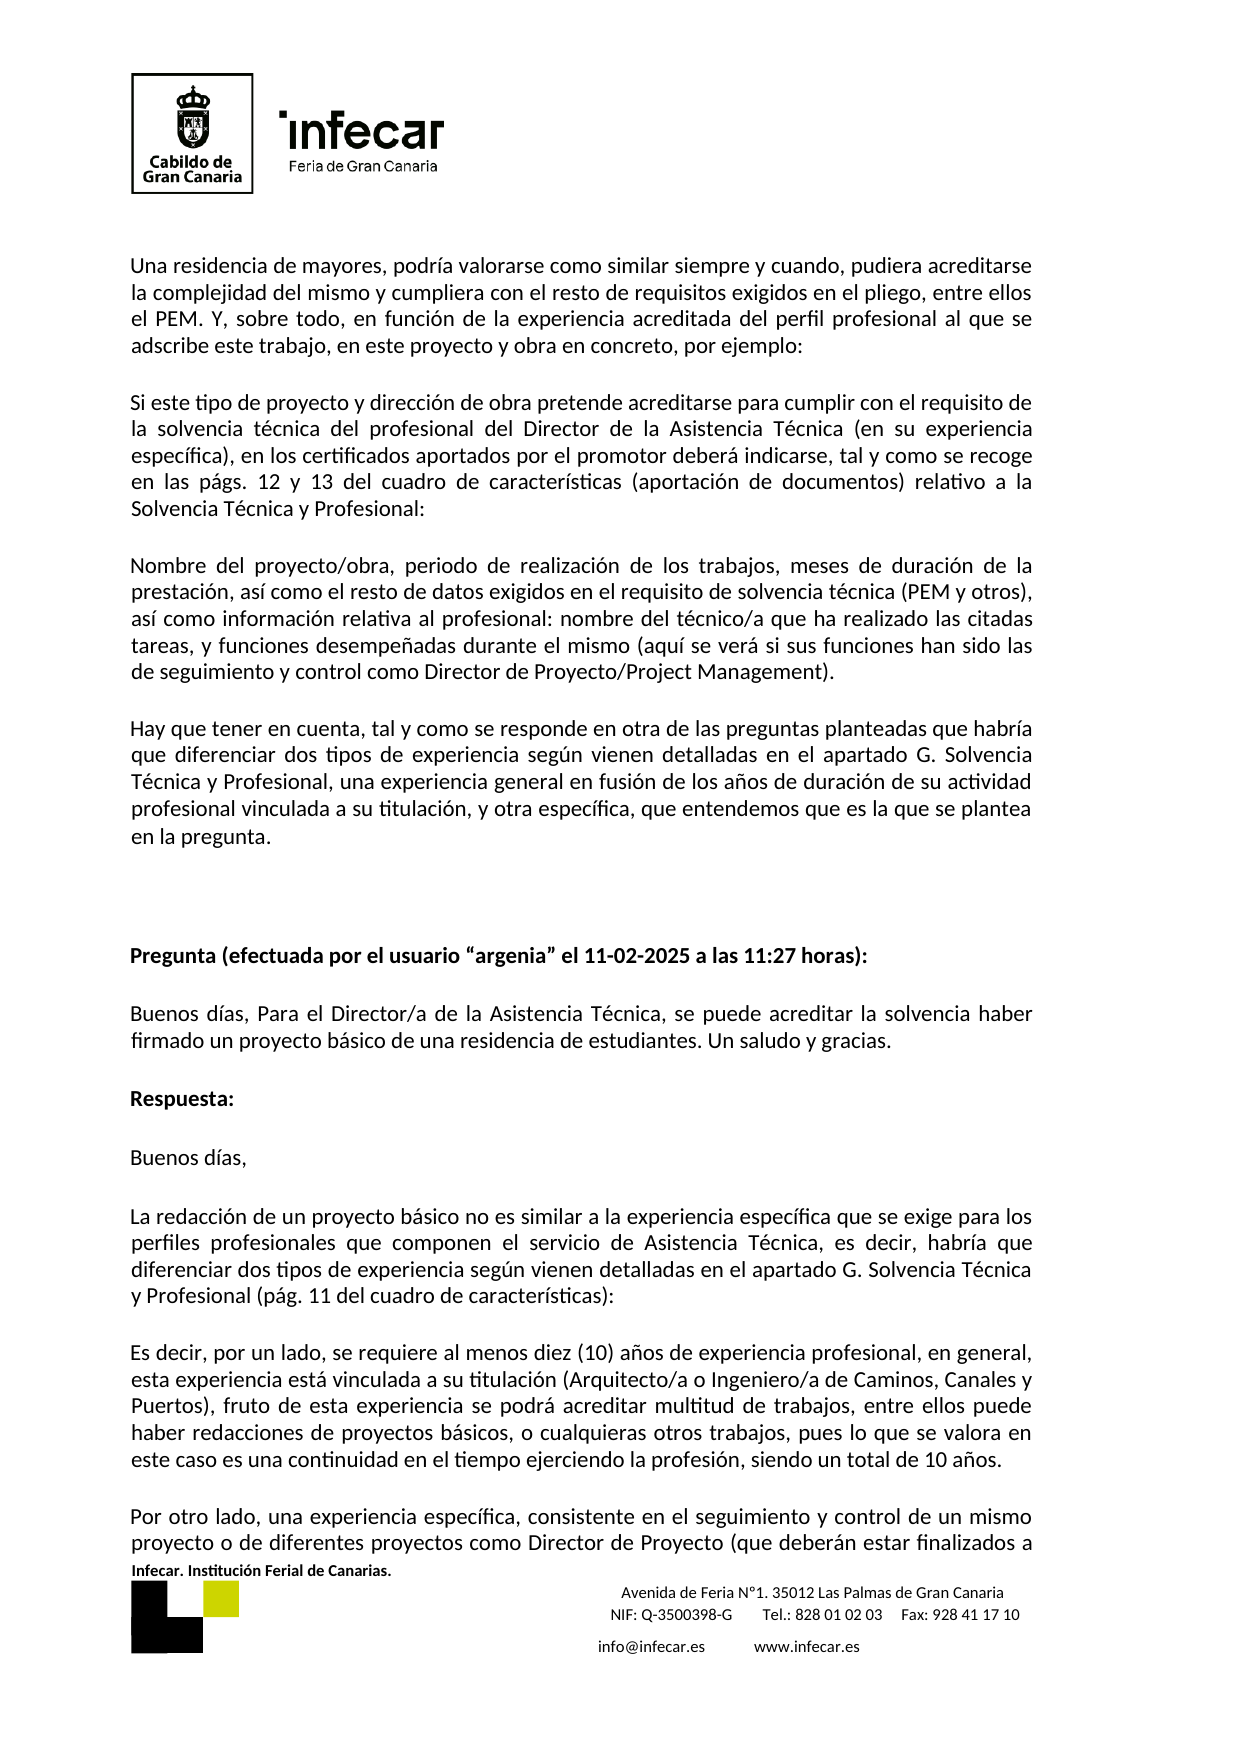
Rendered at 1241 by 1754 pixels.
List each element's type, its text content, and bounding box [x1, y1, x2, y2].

text Si este tipo de proyecto y dirección de obra pretende acreditarse para cumplir con el requisito de la solvencia técnica del profesional del Director de la Asistencia Técnica (en su experiencia específica), en los certificados aportados por el promotor deberá indicarse, tal y como se recoge en las págs. 12 y 13 del cuadro de características (aportación de documentos) relativo a la Solvencia Técnica y Profesional: [130, 389, 1034, 522]
text Es decir, por un lado, se requiere al menos diez (10) años de experiencia profesional, en general, esta experiencia está vinculada a su titulación (Arquitecto/a o Ingeniero/a de Caminos, Canales y Puertos), fruto de esta experiencia se podrá acreditar multitud de trabajos, entre ellos puede haber redacciones de proyectos básicos, o cualquieras otros trabajos, pues lo que se valora en este caso es una continuidad en el tiempo ejerciendo la profesión, siendo un total de 10 años. [130, 1339, 1034, 1473]
text Hay que tener en cuenta, tal y como se responde en otra de las preguntas planteadas que habría que diferenciar dos tipos de experiencia según vienen detalladas en el apartado G. Solvencia Técnica y Profesional, una experiencia general en fusión de los años de duración de su actividad profesional vinculada a su titulación, y otra específica, que entendemos que es la que se plantea en la pregunta. [130, 715, 1034, 851]
text Respuesta: [130, 1084, 1034, 1112]
text Por otro lado, una experiencia específica, consistente en el seguimiento y control de un mismo proyecto o de diferentes proyectos como Director de Proyecto (que deberán estar finalizados a [130, 1503, 1034, 1556]
text Buenos días, Para el Director/a de la Asistencia Técnica, se puede acreditar la solvencia haber firmado un proyecto básico de una residencia de estudiantes. Un saludo y gracias. [130, 1001, 1034, 1054]
text La redacción de un proyecto básico no es similar a la experiencia específica que se exige para los perfiles profesionales que componen el servicio de Asistencia Técnica, es decir, habría que diferenciar dos tipos de experiencia según vienen detalladas en el apartado G. Solvencia Técnica y Profesional (pág. 11 del cuadro de características): [130, 1203, 1034, 1309]
text Una residencia de mayores, podría valorarse como similar siempre y cuando, pudiera acreditarse la complejidad del mismo y cumpliera con el resto de requisitos exigidos en el pliego, entre ellos el PEM. Y, sobre todo, en función de la experiencia acreditada del perfil profesional al que se adscribe este trabajo, en este proyecto y obra en concreto, por ejemplo: [130, 252, 1034, 359]
text Nombre del proyecto/obra, periodo de realización de los trabajos, meses de duración de la prestación, así como el resto de datos exigidos en el requisito de solvencia técnica (PEM y otros), así como información relativa al profesional: nombre del técnico/a que ha realizado las citadas tareas, y funciones desempeñadas durante el mismo (aquí se verá si sus funciones han sido las de seguimiento y control como Director de Proyecto/Project Management). [130, 552, 1034, 685]
text Pregunta (efectuada por el usuario “argenia” el 11-02-2025 a las 11:27 horas): [130, 941, 1034, 969]
text Buenos días, [130, 1144, 1034, 1170]
